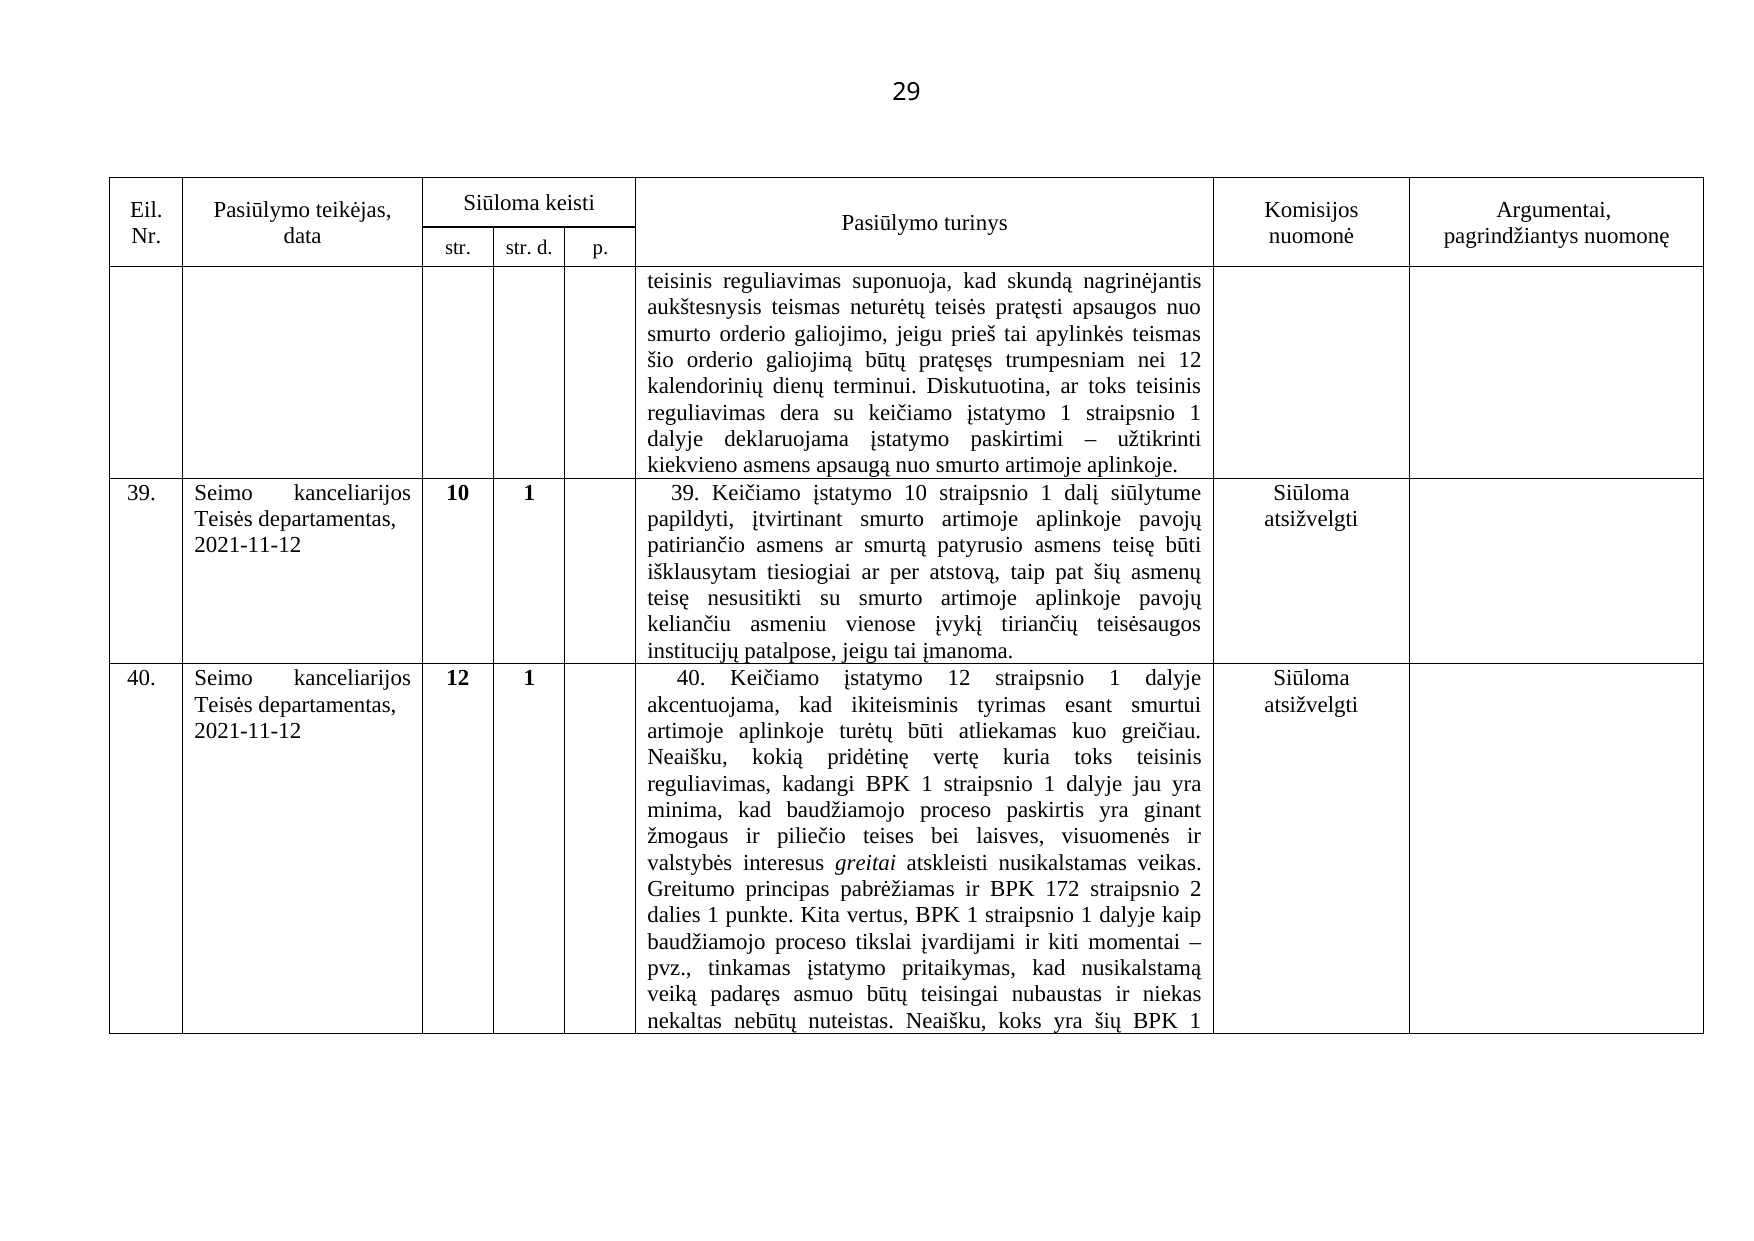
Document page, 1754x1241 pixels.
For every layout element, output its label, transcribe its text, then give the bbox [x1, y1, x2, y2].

table_cell [1410, 479, 1703, 663]
table_cell [423, 267, 493, 478]
table_header Eil. Nr. [110, 178, 182, 266]
table_cell 39. Keičiamo įstatymo 10 straipsnio 1 dalį siūlytume papildyti, įtvirtinant smurto artimoje aplinkoje pavojų patiriančio asmens ar smurtą patyrusio asmens teisę būti išklausytam tiesiogiai ar per atstovą, taip pat šių asmenų teisę nesusitikti su smurto artimoje aplinkoje pavojų keliančiu asmeniu vienose įvykį tiriančių teisėsaugos institucijų patalpose, jeigu tai įmanoma. [636, 479, 1213, 663]
table_cell [1214, 267, 1409, 478]
table_cell 1 [494, 479, 564, 663]
table_header Argumentai, pagrindžiantys nuomonę [1410, 178, 1703, 266]
table_cell Seimo kanceliarijos Teisės departamentas, 2021-11-12 [183, 479, 422, 663]
table_cell [565, 664, 635, 1033]
table_cell teisinis reguliavimas suponuoja, kad skundą nagrinėjantis aukštesnysis teismas neturėtų teisės pratęsti apsaugos nuo smurto orderio galiojimo, jeigu prieš tai apylinkės teismas šio orderio galiojimą būtų pratęsęs trumpesniam nei 12 kalendorinių dienų terminui. Diskutuotina, ar toks teisinis reguliavimas dera su keičiamo įstatymo 1 straipsnio 1 dalyje deklaruojama įstatymo paskirtimi – užtikrinti kiekvieno asmens apsaugą nuo smurto artimoje aplinkoje. [636, 267, 1213, 478]
table_cell [110, 479, 182, 663]
table_cell [183, 267, 422, 478]
table_cell [110, 267, 182, 478]
table_header Pasiūlymo turinys [636, 178, 1213, 266]
table_cell 1 [494, 664, 564, 1033]
table_cell [1410, 664, 1703, 1033]
table_cell 40. Keičiamo įstatymo 12 straipsnio 1 dalyje akcentuojama, kad ikiteisminis tyrimas esant smurtui artimoje aplinkoje turėtų būti atliekamas kuo greičiau. Neaišku, kokią pridėtinę vertę kuria toks teisinis reguliavimas, kadangi BPK 1 straipsnio 1 dalyje jau yra minima, kad baudžiamojo proceso paskirtis yra ginant žmogaus ir piliečio teises bei laisves, visuomenės ir valstybės interesus greitai atskleisti nusikalstamas veikas. Greitumo principas pabrėžiamas ir BPK 172 straipsnio 2 dalies 1 punkte. Kita vertus, BPK 1 straipsnio 1 dalyje kaip baudžiamojo proceso tikslai įvardijami ir kiti momentai – pvz., tinkamas įstatymo pritaikymas, kad nusikalstamą veiką padaręs asmuo būtų teisingai nubaustas ir niekas nekaltas nebūtų nuteistas. Neaišku, koks yra šių BPK 1 [636, 664, 1213, 1033]
table_header Komisijos nuomonė [1214, 178, 1409, 266]
table_cell Siūloma atsižvelgti [1214, 664, 1409, 1033]
table_cell 10 [423, 479, 493, 663]
table_cell str. d. [494, 228, 564, 266]
table_cell p. [565, 228, 635, 266]
table_cell [1410, 267, 1703, 478]
table_cell [494, 267, 564, 478]
table_cell [565, 479, 635, 663]
table_cell Seimo kanceliarijos Teisės departamentas, 2021-11-12 [183, 664, 422, 1033]
table_cell Siūloma atsižvelgti [1214, 479, 1409, 663]
table_header Pasiūlymo teikėjas, data [183, 178, 422, 266]
table_header Siūloma keisti [423, 178, 635, 226]
table_cell str. [423, 228, 493, 266]
table_cell [565, 267, 635, 478]
table_cell 12 [423, 664, 493, 1033]
table_cell [110, 664, 182, 1033]
